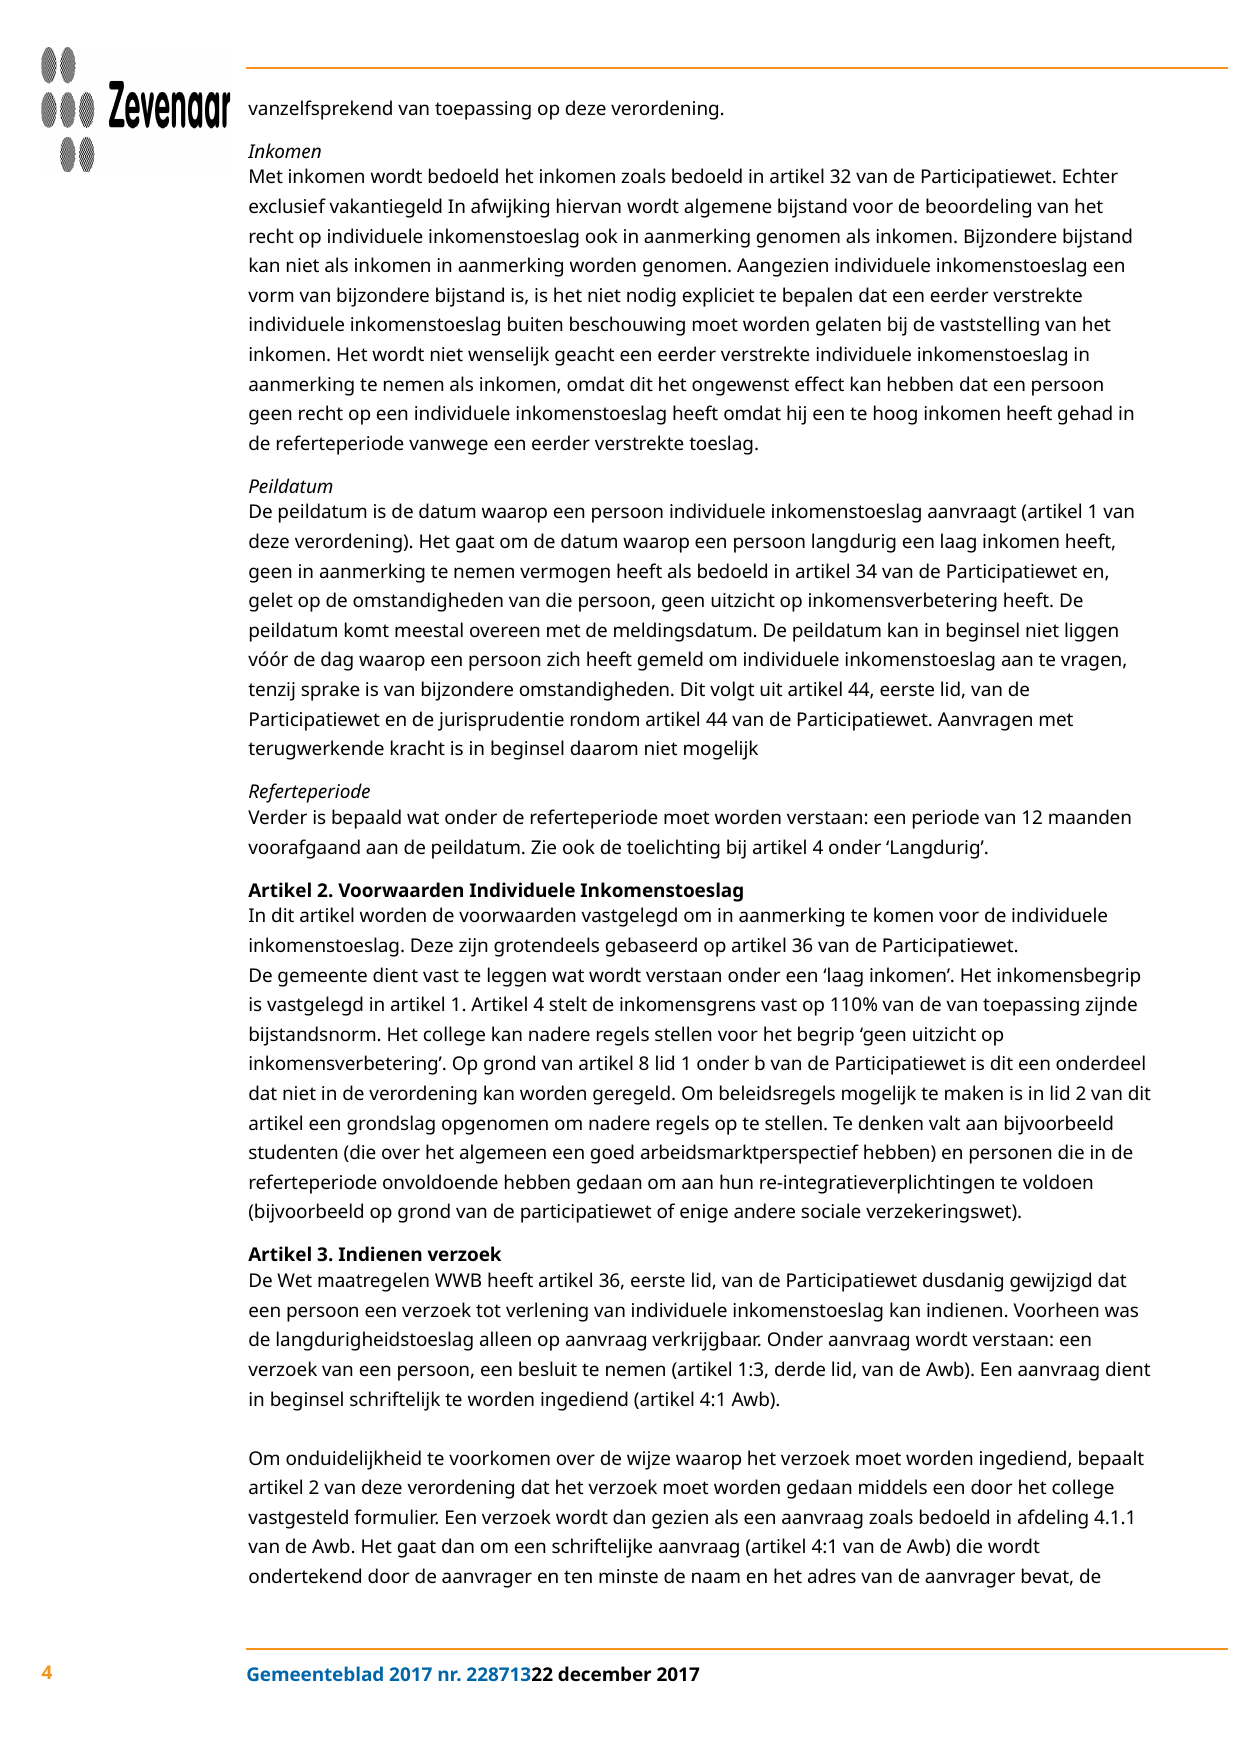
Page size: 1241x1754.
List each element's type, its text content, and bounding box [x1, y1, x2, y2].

text Artikel 2. Voorwaarden Individuele Inkomenstoeslag [248, 877, 1152, 903]
text De gemeente dient vast te leggen wat wordt verstaan onder een ‘laag inkomen’. Het inkomensbegrip is vastgelegd in artikel 1. Artikel 4 stelt de inkomensgrens vast op 110% van de van toepassing zijnde bijstandsnorm. Het college kan nadere regels stellen voor het begrip ‘geen uitzicht op inkomensverbetering’. Op grond van artikel 8 lid 1 onder b van de Participatiewet is dit een onderdeel dat niet in de verordening kan worden geregeld. Om beleidsregels mogelijk te maken is in lid 2 van dit artikel een grondslag opgenomen om nadere regels op te stellen. Te denken valt aan bijvoorbeeld studenten (die over het algemeen een goed arbeidsmarktperspectief hebben) en personen die in de referteperiode onvoldoende hebben gedaan om aan hun re-integratieverplichtingen te voldoen (bijvoorbeeld op grond van de participatiewet of enige andere sociale verzekeringswet). [248, 962, 1152, 1224]
text Om onduidelijkheid te voorkomen over de wijze waarop het verzoek moet worden ingediend, bepaalt artikel 2 van deze verordening dat het verzoek moet worden gedaan middels een door het college vastgesteld formulier. Een verzoek wordt dan gezien als een aanvraag zoals bedoeld in afdeling 4.1.1 van de Awb. Het gaat dan om een schriftelijke aanvraag (artikel 4:1 van de Awb) die wordt ondertekend door de aanvrager en ten minste de naam en het adres van de aanvrager bevat, de [248, 1445, 1152, 1589]
text De Wet maatregelen WWB heeft artikel 36, eerste lid, van de Participatiewet dusdanig gewijzigd dat een persoon een verzoek tot verlening van individuele inkomenstoeslag kan indienen. Voorheen was de langdurigheidstoeslag alleen op aanvraag verkrijgbaar. Onder aanvraag wordt verstaan: een verzoek van een persoon, een besluit te nemen (artikel 1:3, derde lid, van de Awb). Een aanvraag dient in beginsel schriftelijk te worden ingediend (artikel 4:1 Awb). [248, 1267, 1152, 1411]
text De peildatum is de datum waarop een persoon individuele inkomenstoeslag aanvraagt (artikel 1 van deze verordening). Het gaat om de datum waarop een persoon langdurig een laag inkomen heeft, geen in aanmerking te nemen vermogen heeft als bedoeld in artikel 34 van de Participatiewet en, gelet op de omstandigheden van die persoon, geen uitzicht op inkomensverbetering heeft. De peildatum komt meestal overeen met de meldingsdatum. De peildatum kan in beginsel niet liggen vóór de dag waarop een persoon zich heeft gemeld om individuele inkomenstoeslag aan te vragen, tenzij sprake is van bijzondere omstandigheden. Dit volgt uit artikel 44, eerste lid, van de Participatiewet en de jurisprudentie rondom artikel 44 van de Participatiewet. Aanvragen met terugwerkende kracht is in beginsel daarom niet mogelijk [248, 499, 1152, 761]
text Artikel 3. Indienen verzoek [248, 1242, 1152, 1267]
text Met inkomen wordt bedoeld het inkomen zoals bedoeld in artikel 32 van de Participatiewet. Echter exclusief vakantiegeld In afwijking hiervan wordt algemene bijstand voor de beoordeling van het recht op individuele inkomenstoeslag ook in aanmerking genomen als inkomen. Bijzondere bijstand kan niet als inkomen in aanmerking worden genomen. Aangezien individuele inkomenstoeslag een vorm van bijzondere bijstand is, is het niet nodig expliciet te bepalen dat een eerder verstrekte individuele inkomenstoeslag buiten beschouwing moet worden gelaten bij de vaststelling van het inkomen. Het wordt niet wenselijk geacht een eerder verstrekte individuele inkomenstoeslag in aanmerking te nemen als inkomen, omdat dit het ongewenst effect kan hebben dat een persoon geen recht op een individuele inkomenstoeslag heeft omdat hij een te hoog inkomen heeft gehad in de referteperiode vanwege een eerder verstrekte toeslag. [248, 164, 1152, 456]
text Peildatum [248, 473, 1152, 499]
picture [41, 47, 231, 172]
text vanzelfsprekend van toepassing op deze verordening. [248, 95, 1152, 121]
text Referteperiode [248, 778, 1152, 804]
text Inkomen [248, 138, 1152, 164]
text Verder is bepaald wat onder de referteperiode moet worden verstaan: een periode van 12 maanden voorafgaand aan de peildatum. Zie ook de toelichting bij artikel 4 onder ‘Langdurig’. [248, 804, 1152, 859]
text In dit artikel worden de voorwaarden vastgelegd om in aanmerking te komen voor de individuele inkomenstoeslag. Deze zijn grotendeels gebaseerd op artikel 36 van de Participatiewet. [248, 903, 1152, 958]
